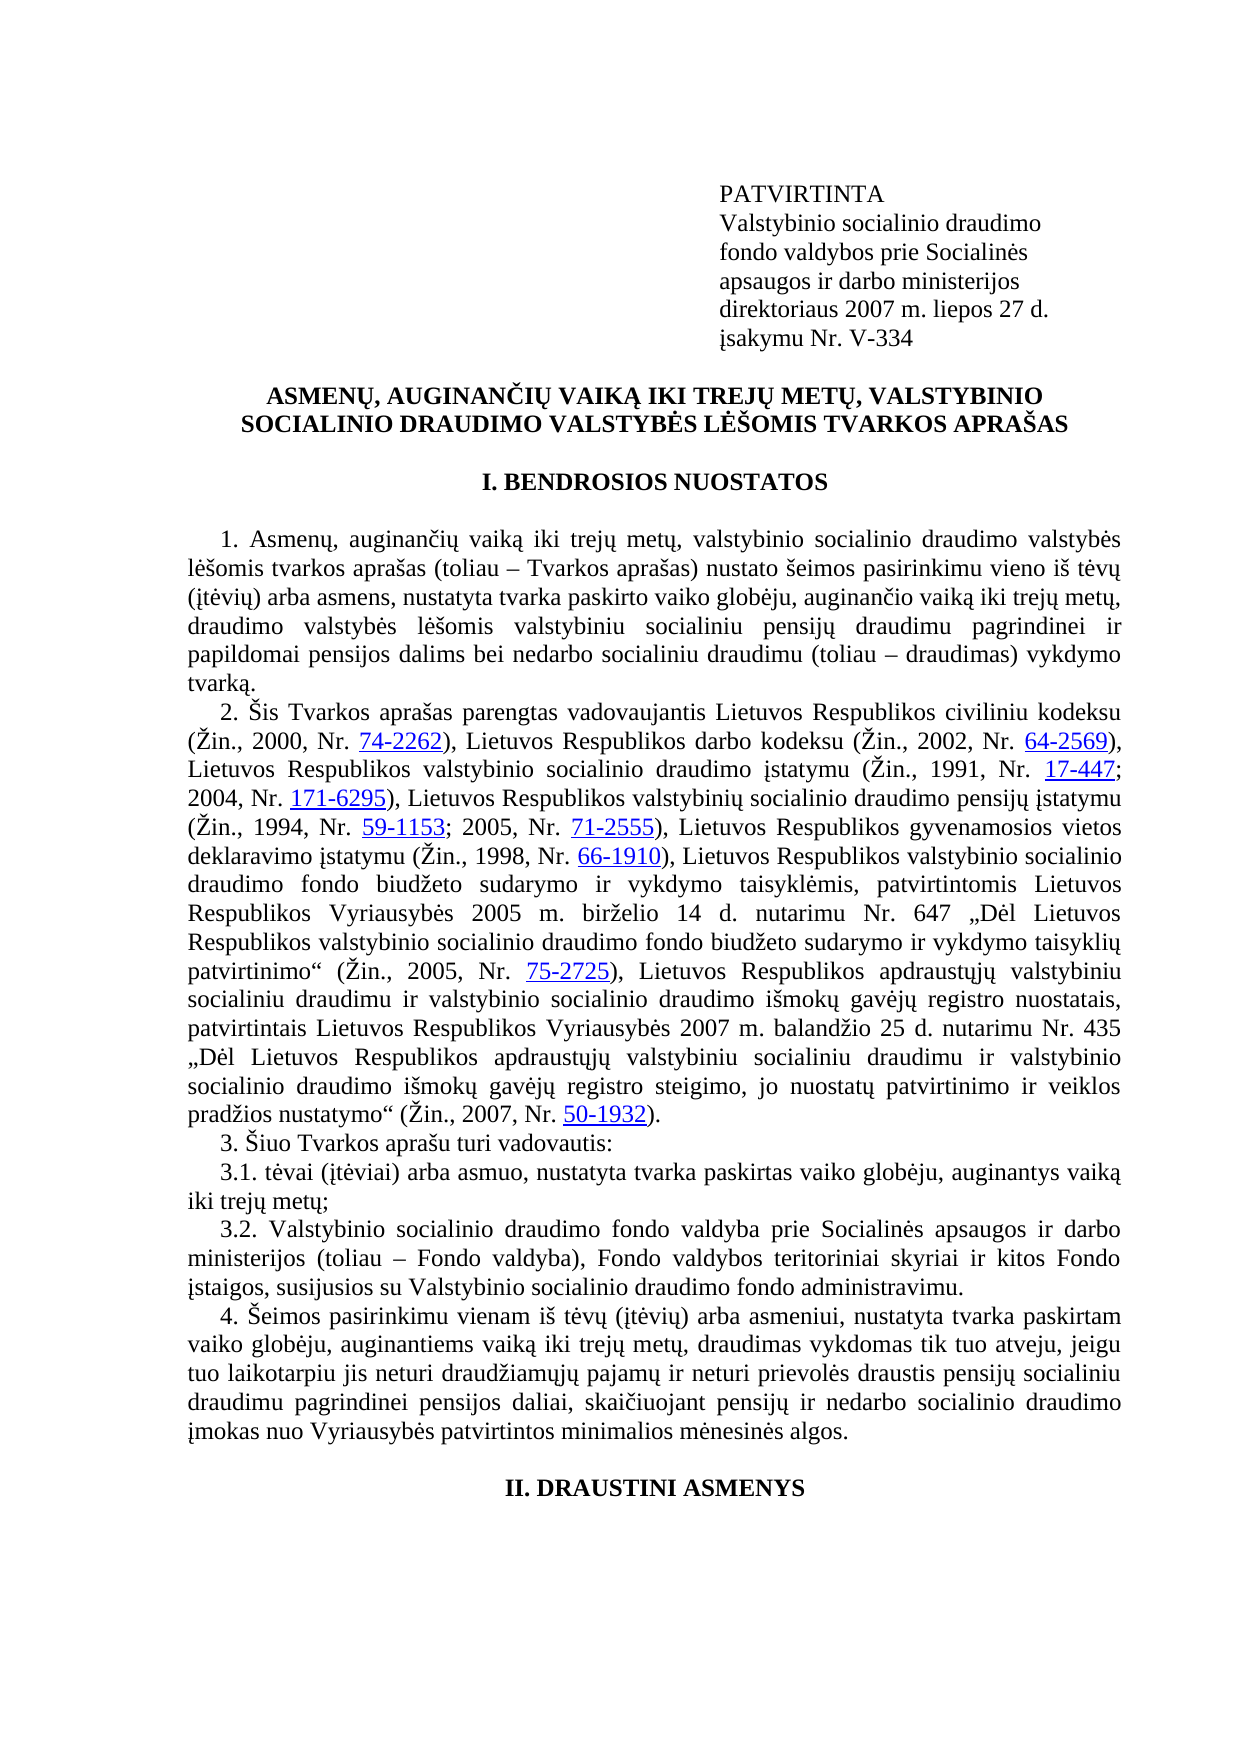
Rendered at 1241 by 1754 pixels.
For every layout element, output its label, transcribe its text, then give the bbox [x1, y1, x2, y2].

text 2. Šis Tvarkos aprašas parengtas vadovaujantis Lietuvos Respublikos civiliniu kodeksu (Žin., 2000, Nr. 74-2262), Lietuvos Respublikos darbo kodeksu (Žin., 2002, Nr. 64-2569), Lietuvos Respublikos valstybinio socialinio draudimo įstatymu (Žin., 1991, Nr. 17-447; 2004, Nr. 171-6295), Lietuvos Respublikos valstybinių socialinio draudimo pensijų įstatymu (Žin., 1994, Nr. 59-1153; 2005, Nr. 71-2555), Lietuvos Respublikos gyvenamosios vietos deklaravimo įstatymu (Žin., 1998, Nr. 66-1910), Lietuvos Respublikos valstybinio socialinio draudimo fondo biudžeto sudarymo ir vykdymo taisyklėmis, patvirtintomis Lietuvos Respublikos Vyriausybės 2005 m. birželio 14 d. nutarimu Nr. 647 „Dėl Lietuvos Respublikos valstybinio socialinio draudimo fondo biudžeto sudarymo ir vykdymo taisyklių patvirtinimo“ (Žin., 2005, Nr. 75-2725), Lietuvos Respublikos apdraustųjų valstybiniu socialiniu draudimu ir valstybinio socialinio draudimo išmokų gavėjų registro nuostatais, patvirtintais Lietuvos Respublikos Vyriausybės 2007 m. balandžio 25 d. nutarimu Nr. 435 „Dėl Lietuvos Respublikos apdraustųjų valstybiniu socialiniu draudimu ir valstybinio socialinio draudimo išmokų gavėjų registro steigimo, jo nuostatų patvirtinimo ir veiklos pradžios nustatymo“ (Žin., 2007, Nr. 50-1932). [187, 697, 1122, 1128]
text I. BENDROSIOS NUOSTATOS [187, 467, 1122, 496]
text 3.1. tėvai (įtėviai) arba asmuo, nustatyta tvarka paskirtas vaiko globėju, auginantys vaiką iki trejų metų; [187, 1157, 1122, 1214]
text įsakymu Nr. V-334 [719, 323, 1122, 352]
text 4. Šeimos pasirinkimu vienam iš tėvų (įtėvių) arba asmeniui, nustatyta tvarka paskirtam vaiko globėju, auginantiems vaiką iki trejų metų, draudimas vykdomas tik tuo atveju, jeigu tuo laikotarpiu jis neturi draudžiamųjų pajamų ir neturi prievolės draustis pensijų socialiniu draudimu pagrindinei pensijos daliai, skaičiuojant pensijų ir nedarbo socialinio draudimo įmokas nuo Vyriausybės patvirtintos minimalios mėnesinės algos. [187, 1301, 1122, 1444]
text 3. Šiuo Tvarkos aprašu turi vadovautis: [187, 1128, 1122, 1157]
text fondo valdybos prie Socialinės [719, 237, 1122, 266]
text II. DRAUSTINI ASMENYS [187, 1473, 1122, 1502]
text PATVIRTINTA [719, 179, 1122, 208]
text Asmenų, auginančių vaiką iki trejų metų, valstybinio socialinio draudimo valstybės lėšomis TVARKOS APRAŠAS [187, 381, 1122, 438]
text direktoriaus 2007 m. liepos 27 d. [719, 294, 1122, 323]
text 1. Asmenų, auginančių vaiką iki trejų metų, valstybinio socialinio draudimo valstybės lėšomis tvarkos aprašas (toliau – Tvarkos aprašas) nustato šeimos pasirinkimu vieno iš tėvų (įtėvių) arba asmens, nustatyta tvarka paskirto vaiko globėju, auginančio vaiką iki trejų metų, draudimo valstybės lėšomis valstybiniu socialiniu pensijų draudimu pagrindinei ir papildomai pensijos dalims bei nedarbo socialiniu draudimu (toliau – draudimas) vykdymo tvarką. [187, 524, 1122, 697]
text apsaugos ir darbo ministerijos [719, 266, 1122, 294]
text 3.2. Valstybinio socialinio draudimo fondo valdyba prie Socialinės apsaugos ir darbo ministerijos (toliau – Fondo valdyba), Fondo valdybos teritoriniai skyriai ir kitos Fondo įstaigos, susijusios su Valstybinio socialinio draudimo fondo administravimu. [187, 1214, 1122, 1301]
text Valstybinio socialinio draudimo [719, 208, 1122, 237]
